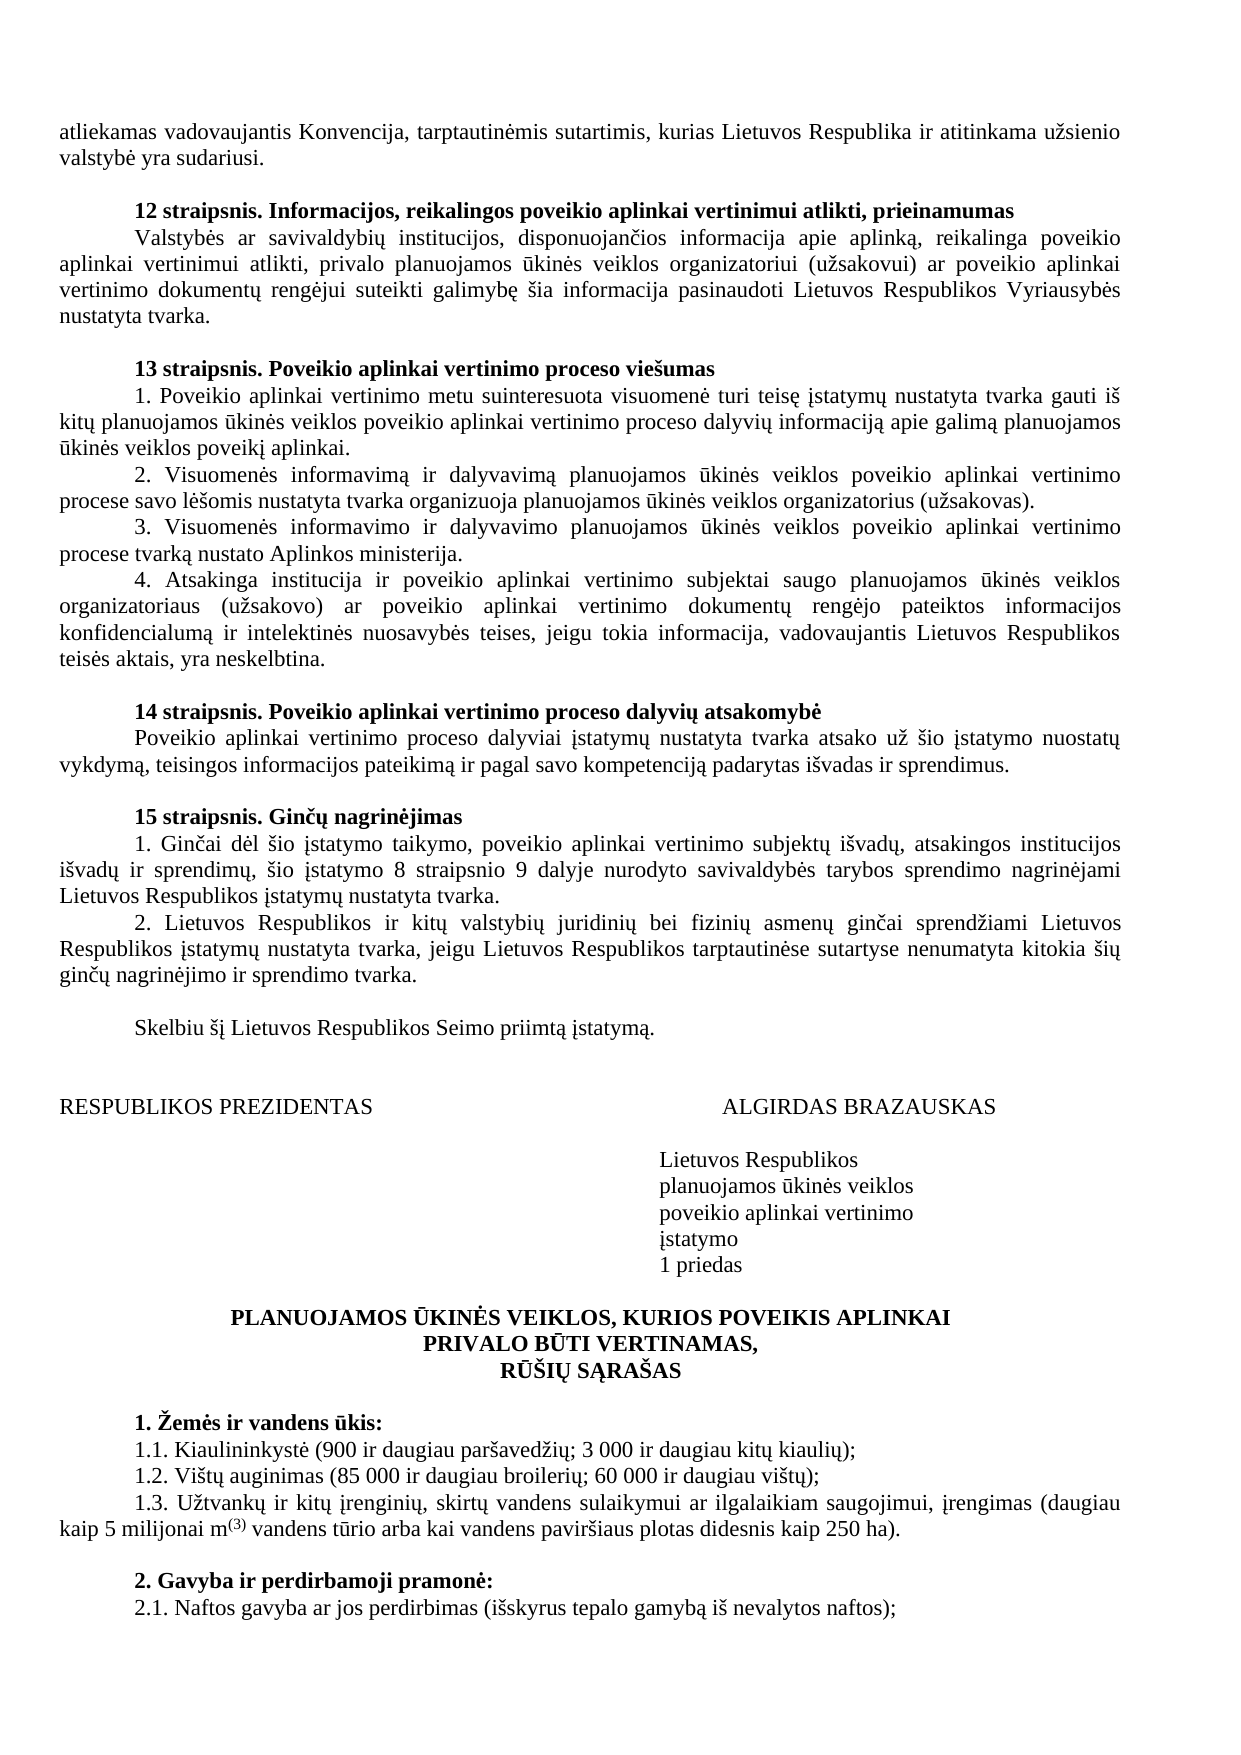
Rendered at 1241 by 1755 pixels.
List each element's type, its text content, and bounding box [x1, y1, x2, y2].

text 13 straipsnis. Poveikio aplinkai vertinimo proceso viešumas [59, 355, 1122, 382]
text Lietuvos Respublikos [59, 1146, 1122, 1172]
text 1. Poveikio aplinkai vertinimo metu suinteresuota visuomenė turi teisę įstatymų nustatyta tvarka gauti iš kitų planuojamos ūkinės veiklos poveikio aplinkai vertinimo proceso dalyvių informaciją apie galimą planuojamos ūkinės veiklos poveikį aplinkai. [59, 382, 1122, 461]
text 4. Atsakinga institucija ir poveikio aplinkai vertinimo subjektai saugo planuojamos ūkinės veiklos organizatoriaus (užsakovo) ar poveikio aplinkai vertinimo dokumentų rengėjo pateiktos informacijos konfidencialumą ir intelektinės nuosavybės teises, jeigu tokia informacija, vadovaujantis Lietuvos Respublikos teisės aktais, yra neskelbtina. [59, 566, 1122, 672]
text 2. Gavyba ir perdirbamoji pramonė: [59, 1568, 1122, 1594]
text planuojamos ūkinės veiklos [59, 1172, 1122, 1199]
text 1.2. Vištų auginimas (85 000 ir daugiau broilerių; 60 000 ir daugiau vištų); [59, 1462, 1122, 1488]
text 1. Žemės ir vandens ūkis: [59, 1409, 1122, 1436]
text Valstybės ar savivaldybių institucijos, disponuojančios informacija apie aplinką, reikalinga poveikio aplinkai vertinimui atlikti, privalo planuojamos ūkinės veiklos organizatoriui (užsakovui) ar poveikio aplinkai vertinimo dokumentų rengėjui suteikti galimybę šia informacija pasinaudoti Lietuvos Respublikos Vyriausybės nustatyta tvarka. [59, 223, 1122, 329]
text 1.1. Kiaulininkystė (900 ir daugiau paršavedžių; 3 000 ir daugiau kitų kiaulių); [59, 1436, 1122, 1462]
text 15 straipsnis. Ginčų nagrinėjimas [59, 803, 1122, 830]
text atliekamas vadovaujantis Konvencija, tarptautinėmis sutartimis, kurias Lietuvos Respublika ir atitinkama užsienio valstybė yra sudariusi. [59, 118, 1122, 171]
text 2. Visuomenės informavimą ir dalyvavimą planuojamos ūkinės veiklos poveikio aplinkai vertinimo procese savo lėšomis nustatyta tvarka organizuoja planuojamos ūkinės veiklos organizatorius (užsakovas). [59, 461, 1122, 513]
text 1. Ginčai dėl šio įstatymo taikymo, poveikio aplinkai vertinimo subjektų išvadų, atsakingos institucijos išvadų ir sprendimų, šio įstatymo 8 straipsnio 9 dalyje nurodyto savivaldybės tarybos sprendimo nagrinėjami Lietuvos Respublikos įstatymų nustatyta tvarka. [59, 830, 1122, 909]
text įstatymo [59, 1225, 1122, 1251]
text Poveikio aplinkai vertinimo proceso dalyviai įstatymų nustatyta tvarka atsako už šio įstatymo nuostatų vykdymą, teisingos informacijos pateikimą ir pagal savo kompetenciją padarytas išvadas ir sprendimus. [59, 724, 1122, 777]
text 2. Lietuvos Respublikos ir kitų valstybių juridinių bei fizinių asmenų ginčai sprendžiami Lietuvos Respublikos įstatymų nustatyta tvarka, jeigu Lietuvos Respublikos tarptautinėse sutartyse nenumatyta kitokia šių ginčų nagrinėjimo ir sprendimo tvarka. [59, 909, 1122, 988]
text PRIVALO BŪTI VERTINAMAS, [59, 1330, 1122, 1357]
text 1.3. Užtvankų ir kitų įrenginių, skirtų vandens sulaikymui ar ilgalaikiam saugojimui, įrengimas (daugiau kaip 5 milijonai m(3) vandens tūrio arba kai vandens paviršiaus plotas didesnis kaip 250 ha). [59, 1488, 1122, 1541]
text poveikio aplinkai vertinimo [59, 1199, 1122, 1225]
text 1 priedas [59, 1251, 1122, 1278]
text RESPUBLIKOS PREZIDENTAS ALGIRDAS BRAZAUSKAS [59, 1093, 1122, 1119]
text 2.1. Naftos gavyba ar jos perdirbimas (išskyrus tepalo gamybą iš nevalytos naftos); [59, 1594, 1122, 1620]
text RŪŠIŲ SĄRAŠAS [59, 1357, 1122, 1383]
text 12 straipsnis. Informacijos, reikalingos poveikio aplinkai vertinimui atlikti, prieinamumas [134, 197, 1122, 223]
text PLANUOJAMOS ŪKINĖS VEIKLOS, KURIOS POVEIKIS APLINKAI [59, 1304, 1122, 1330]
text 14 straipsnis. Poveikio aplinkai vertinimo proceso dalyvių atsakomybė [59, 698, 1122, 724]
text 3. Visuomenės informavimo ir dalyvavimo planuojamos ūkinės veiklos poveikio aplinkai vertinimo procese tvarką nustato Aplinkos ministerija. [59, 513, 1122, 566]
text Skelbiu šį Lietuvos Respublikos Seimo priimtą įstatymą. [59, 1014, 1122, 1041]
